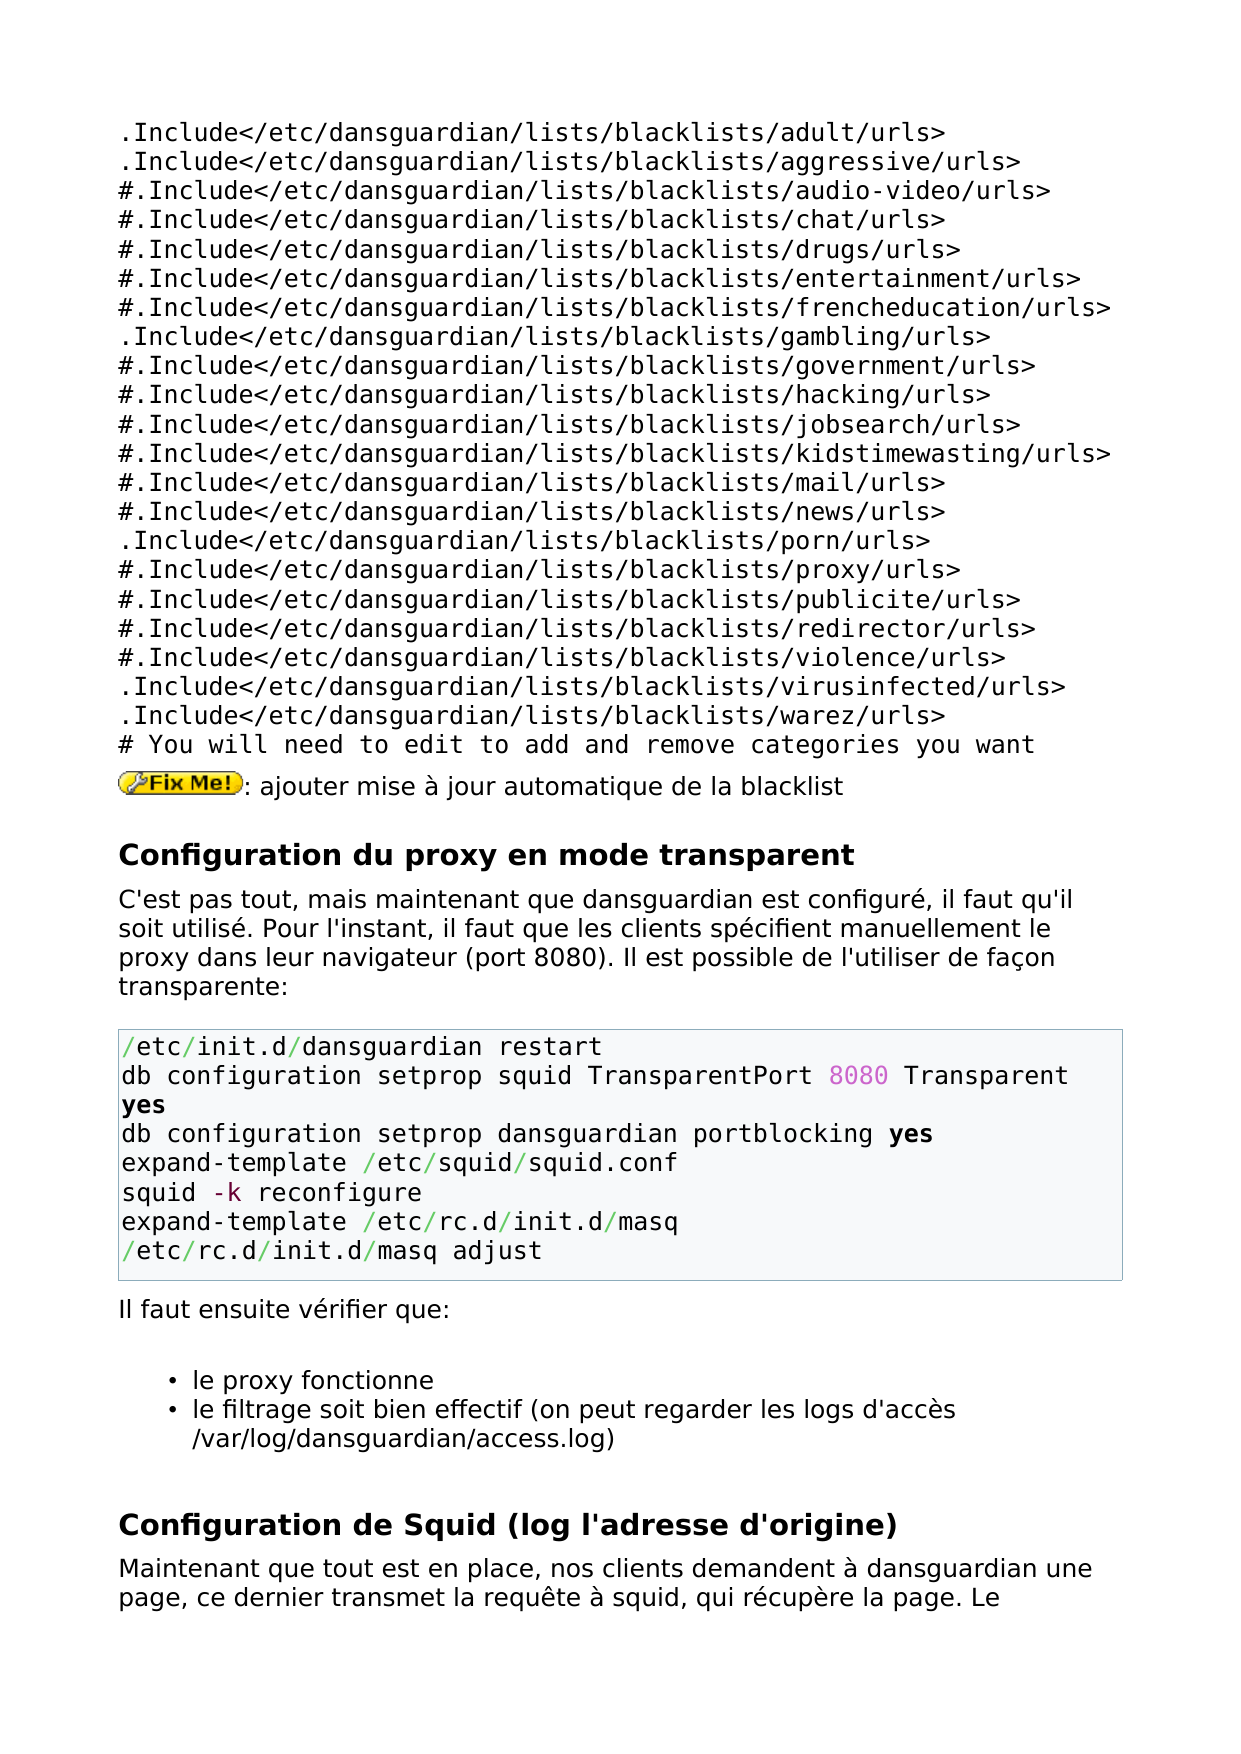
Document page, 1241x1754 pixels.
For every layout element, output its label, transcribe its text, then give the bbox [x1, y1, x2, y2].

text : ajouter mise à jour automatique de la blacklist [118, 772, 1122, 801]
text Il faut ensuite vérifier que: [118, 1295, 1122, 1324]
text C'est pas tout, mais maintenant que dansguardian est configuré, il faut qu'il soit utilisé. Pour l'instant, il faut que les clients spécifient manuellement le proxy dans leur navigateur (port 8080). Il est possible de l'utiliser de façon transparente: [118, 885, 1122, 1002]
text .Include</etc/dansguardian/lists/blacklists/adult/urls> .Include</etc/dansguardian/lists/blacklists/aggressive/urls> #.Include</etc/dansguardian/lists/blacklists/audio-video/urls> #.Include</etc/dansguardian/lists/blacklists/chat/urls> #.Include</etc/dansguardian/lists/blacklists/drugs/urls> #.Include</etc/dansguardian/lists/blacklists/entertainment/urls> #.Include</etc/dansguardian/lists/blacklists/frencheducation/urls> .Include</etc/dansguardian/lists/blacklists/gambling/urls> #.Include</etc/dansguardian/lists/blacklists/government/urls> #.Include</etc/dansguardian/lists/blacklists/hacking/urls> #.Include</etc/dansguardian/lists/blacklists/jobsearch/urls> #.Include</etc/dansguardian/lists/blacklists/kidstimewasting/urls> #.Include</etc/dansguardian/lists/blacklists/mail/urls> #.Include</etc/dansguardian/lists/blacklists/news/urls> .Include</etc/dansguardian/lists/blacklists/porn/urls> #.Include</etc/dansguardian/lists/blacklists/proxy/urls> #.Include</etc/dansguardian/lists/blacklists/publicite/urls> #.Include</etc/dansguardian/lists/blacklists/redirector/urls> #.Include</etc/dansguardian/lists/blacklists/violence/urls> .Include</etc/dansguardian/lists/blacklists/virusinfected/urls> .Include</etc/dansguardian/lists/blacklists/warez/urls> # You will need to edit to add and remove categories you want [118, 118, 1122, 760]
table_header /etc/init.d/dansguardian restart db configuration setprop squid TransparentPort 8080 Transparent yes db configuration setprop dansguardian portblocking yes expand-template /etc/squid/squid.conf squid -k reconfigure expand-template /etc/rc.d/init.d/masq /etc/rc.d/init.d/masq adjust [119, 1030, 1122, 1280]
subtitle Configuration du proxy en mode transparent [118, 838, 1122, 872]
list le proxy fonctionne [177, 1366, 1122, 1395]
list le filtrage soit bien effectif (on peut regarder les logs d'accès /var/log/dansguardian/access.log) [177, 1395, 1122, 1453]
subtitle Configuration de Squid (log l'adresse d'origine) [118, 1508, 1122, 1542]
picture [118, 771, 244, 795]
text Maintenant que tout est en place, nos clients demandent à dansguardian une page, ce dernier transmet la requête à squid, qui récupère la page. Le [118, 1554, 1122, 1613]
